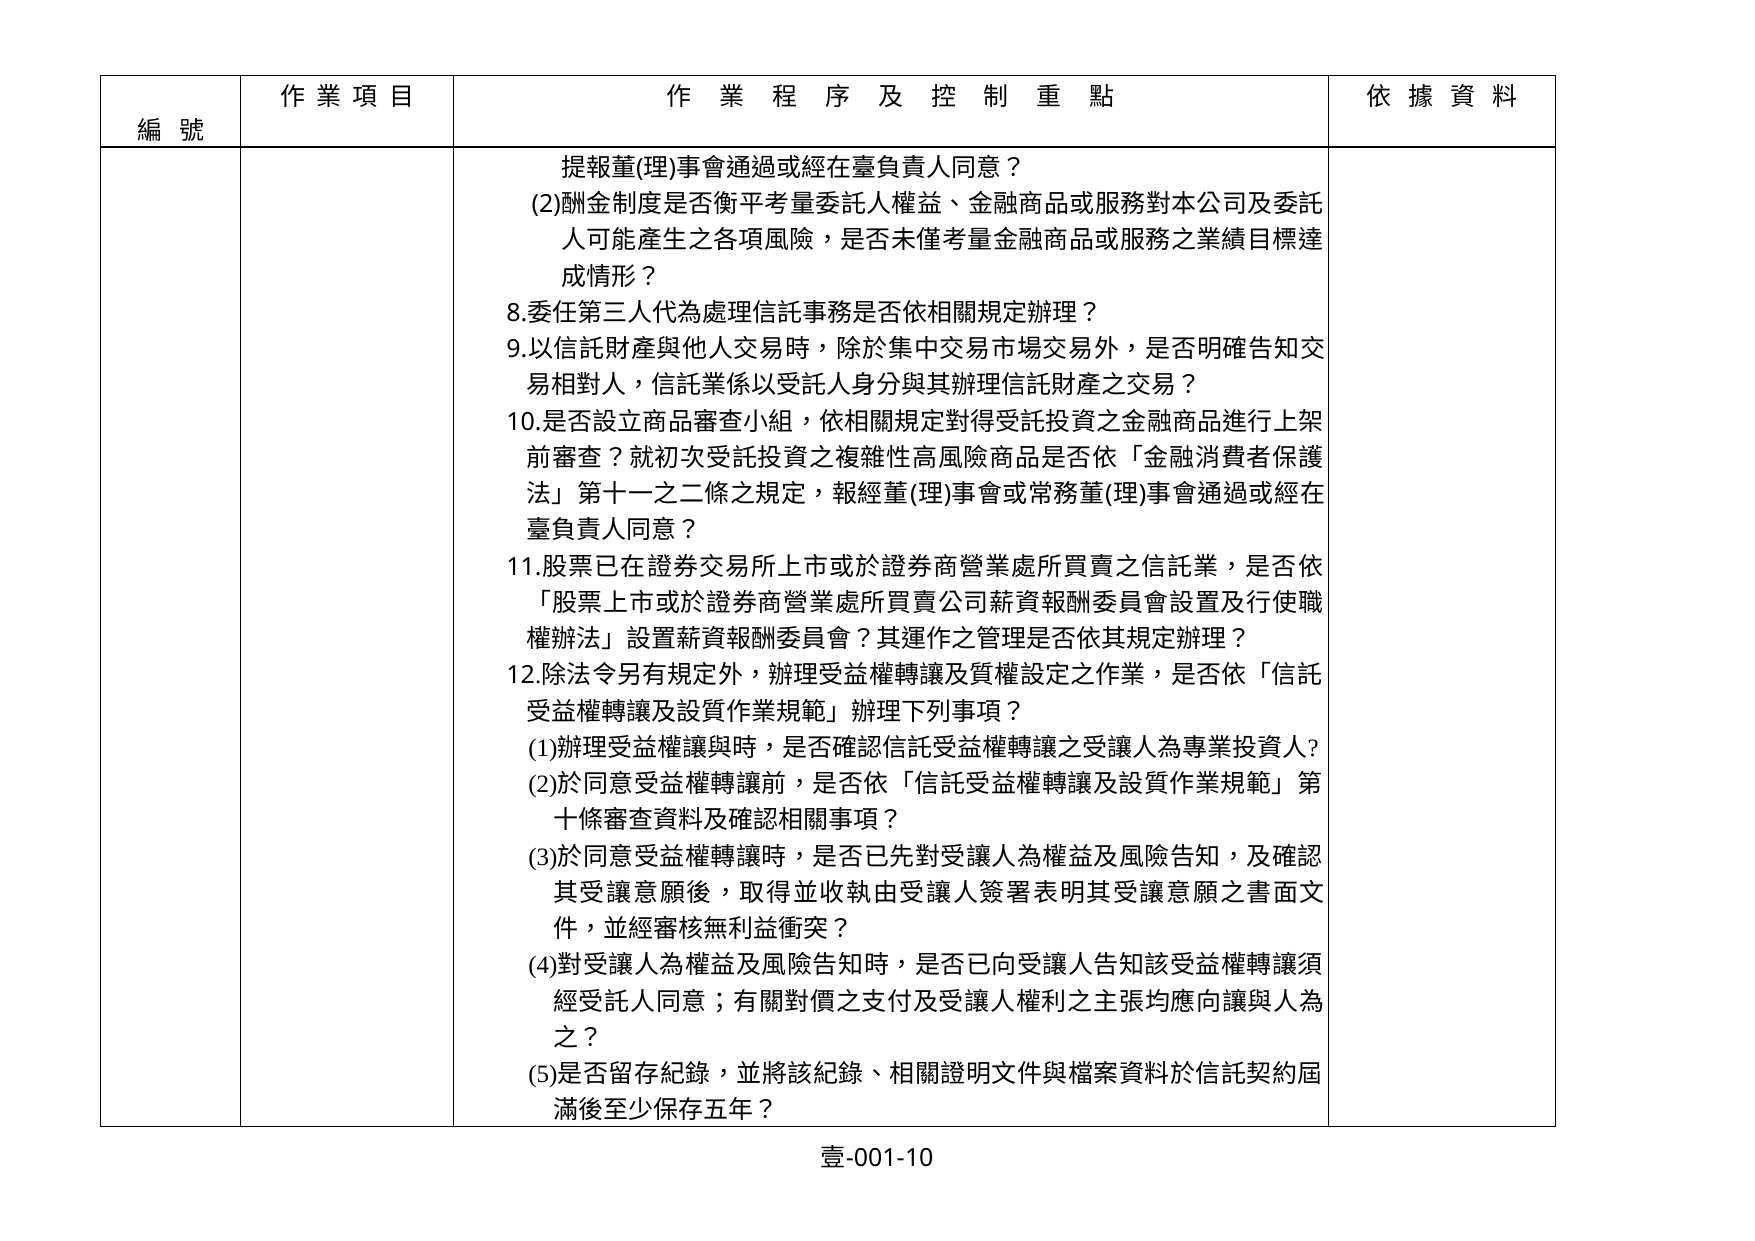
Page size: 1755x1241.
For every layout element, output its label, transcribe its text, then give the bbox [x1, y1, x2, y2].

table_cell [241, 148, 453, 1126]
table_cell [1329, 148, 1555, 1126]
table_cell [101, 148, 240, 1126]
table_header 作 業 程 序 及 控 制 重 點 [454, 76, 1328, 146]
table_header [178, 25, 211, 43]
table_cell 提報董(理)事會通過或經在臺負責人同意？ (2)酬金制度是否衡平考量委託人權益、金融商品或服務對本公司及委託人可能產生之各項風險，是否未僅考量金融商品或服務之業績目標達成情形？ 8.委任第三人代為處理信託事務是否依相關規定辦理？ 9.以信託財產與他人交易時，除於集中交易市場交易外，是否明確告知交易相對人，信託業係以受託人身分與其辦理信託財產之交易？ 10.是否設立商品審查小組，依相關規定對得受託投資之金融商品進行上架前審查？就初次受託投資之複雜性高風險商品是否依「金融消費者保護法」第十一之二條之規定，報經董(理)事會或常務董(理)事會通過或經在臺負責人同意？ 11.股票已在證券交易所上市或於證券商營業處所買賣之信託業，是否依「股票上市或於證券商營業處所買賣公司薪資報酬委員會設置及行使職權辦法」設置薪資報酬委員會？其運作之管理是否依其規定辦理？ 12.除法令另有規定外，辦理受益權轉讓及質權設定之作業，是否依「信託受益權轉讓及設質作業規範」辦理下列事項？ (1)辦理受益權讓與時，是否確認信託受益權轉讓之受讓人為專業投資人? (2)於同意受益權轉讓前，是否依「信託受益權轉讓及設質作業規範」第十條審查資料及確認相關事項？ (3)於同意受益權轉讓時，是否已先對受讓人為權益及風險告知，及確認其受讓意願後，取得並收執由受讓人簽署表明其受讓意願之書面文件，並經審核無利益衝突？ (4)對受讓人為權益及風險告知時，是否已向受讓人告知該受益權轉讓須經受託人同意；有關對價之支付及受讓人權利之主張均應向讓與人為之？ (5)是否留存紀錄，並將該紀錄、相關證明文件與檔案資料於信託契約屆滿後至少保存五年？ [454, 148, 1328, 1126]
table_header 作 業 項 目 [241, 76, 453, 146]
table_header 依 據 資 料 [1329, 76, 1555, 146]
table_header 編 號 [101, 76, 240, 146]
